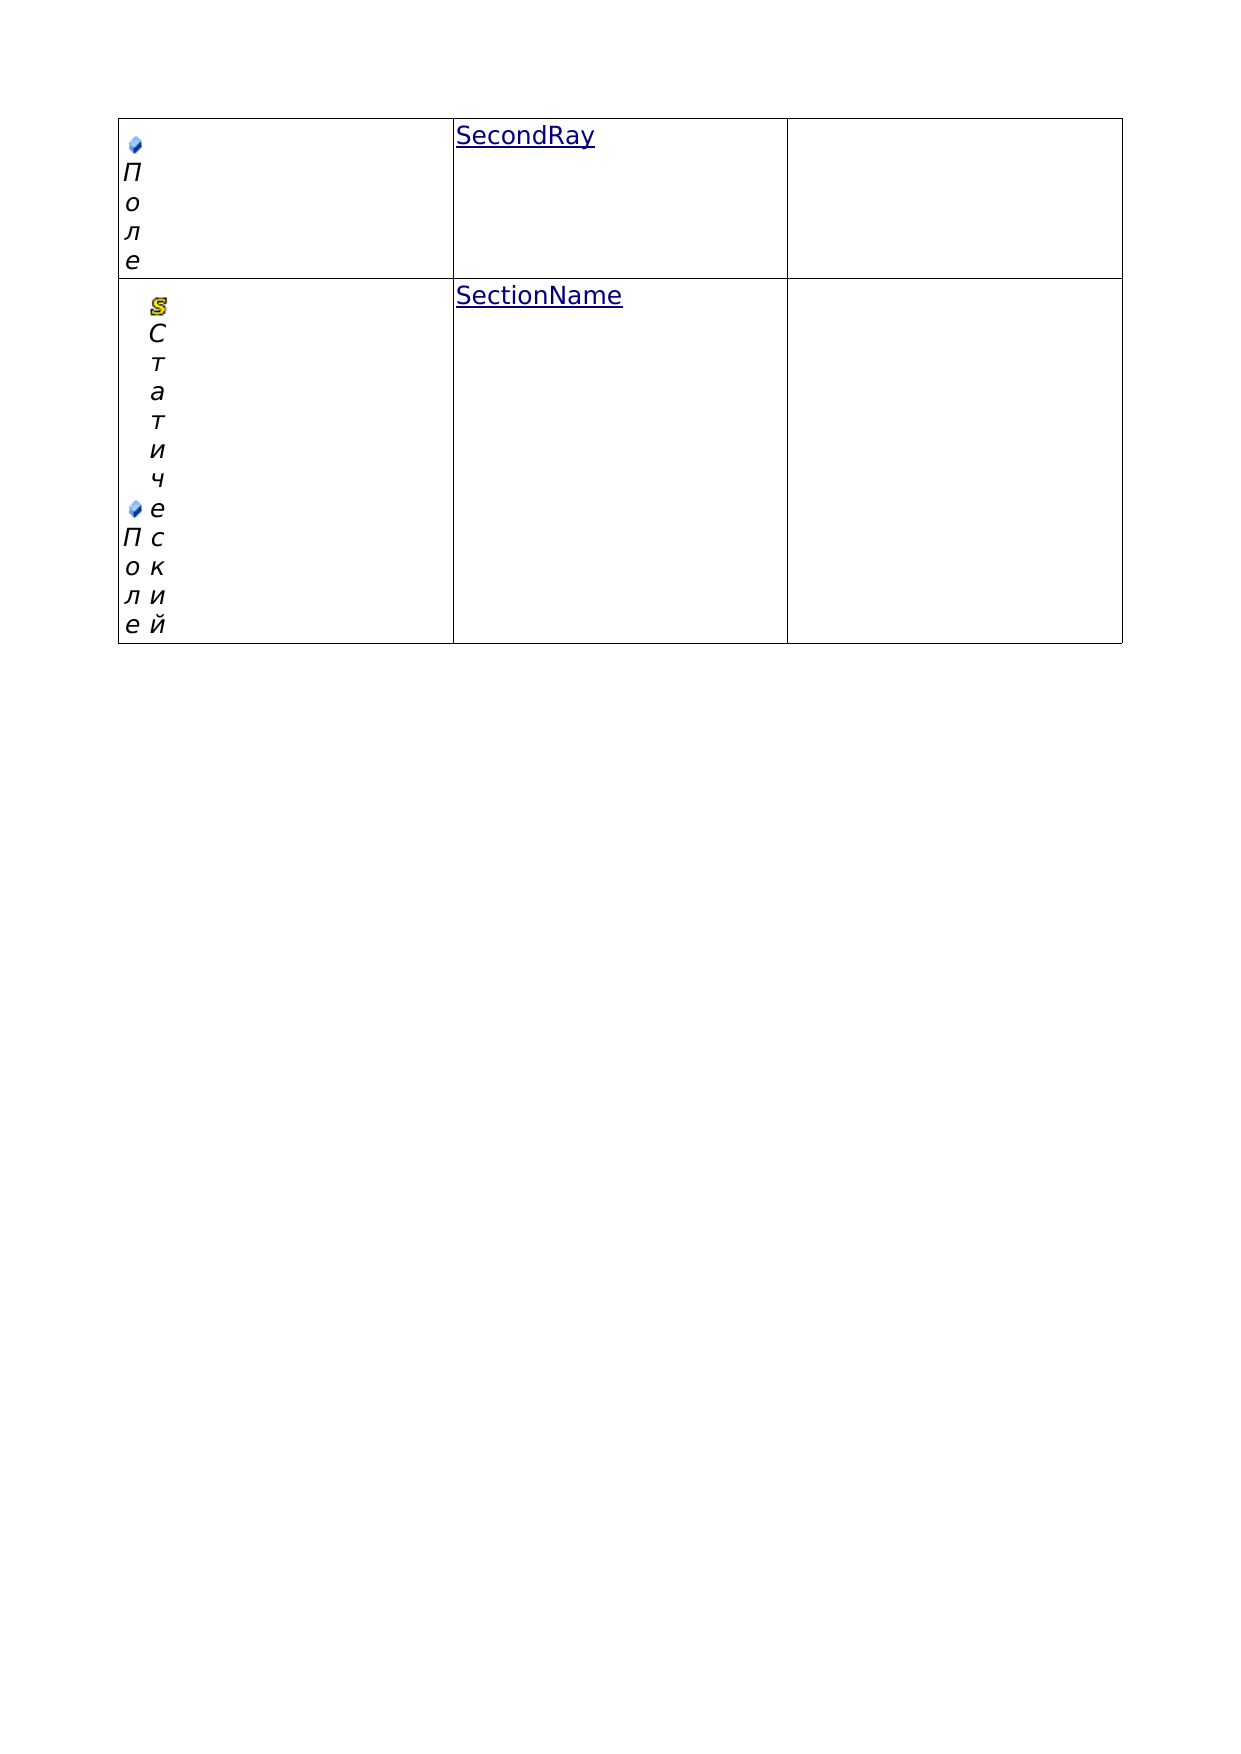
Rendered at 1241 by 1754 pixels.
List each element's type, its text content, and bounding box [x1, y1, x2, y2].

picture [121, 497, 146, 523]
table_cell SectionName [454, 279, 787, 642]
picture [121, 133, 147, 159]
table_cell [788, 119, 1122, 278]
picture [146, 293, 172, 319]
table_cell [119, 279, 453, 642]
table_cell [119, 119, 453, 278]
table_cell [788, 279, 1122, 642]
table_cell SecondRay [454, 119, 787, 278]
